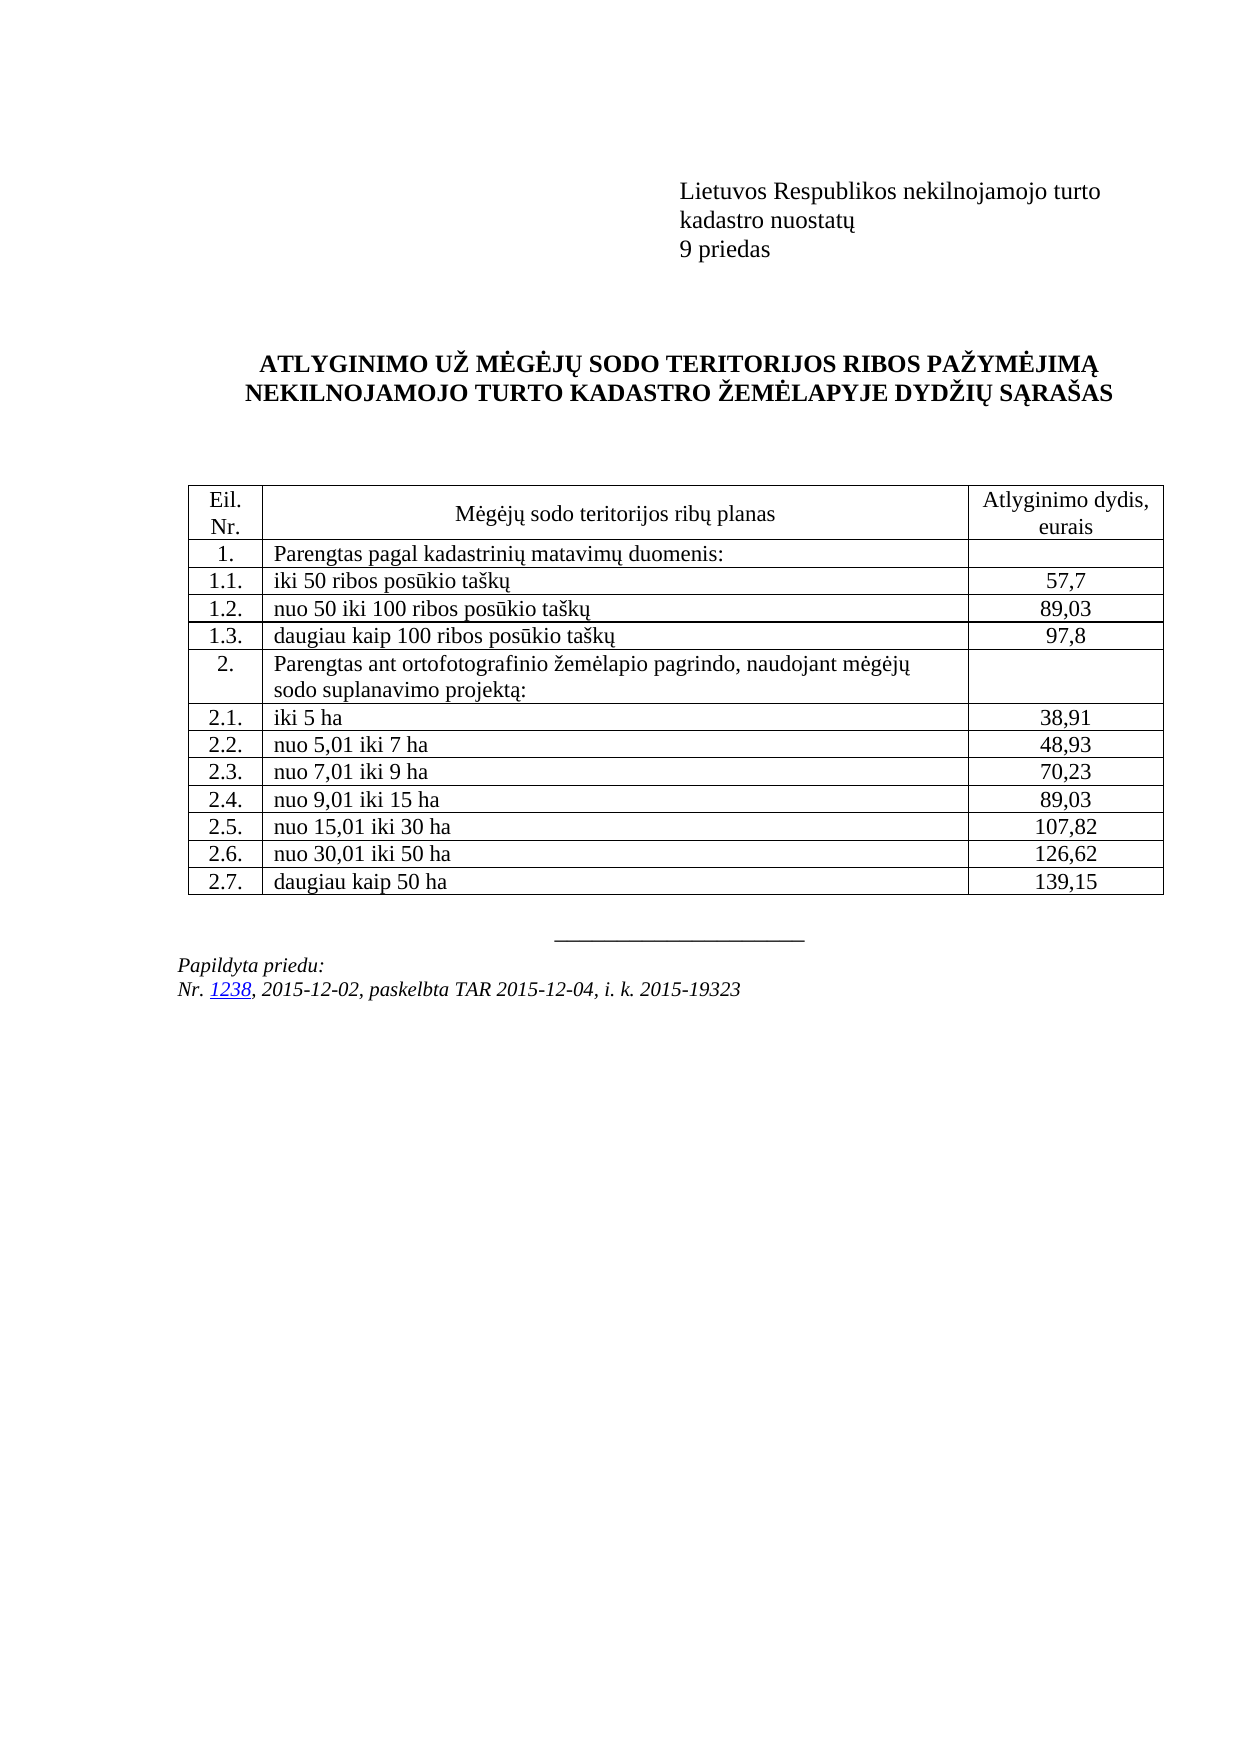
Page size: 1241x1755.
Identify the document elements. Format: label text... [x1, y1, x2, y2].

table_cell nuo 5,01 iki 7 ha [263, 731, 968, 757]
table_cell iki 5 ha [263, 704, 968, 730]
table_cell nuo 7,01 iki 9 ha [263, 758, 968, 785]
text Nr. 1238, 2015-12-02, paskelbta TAR 2015-12-04, i. k. 2015-19323 [177, 977, 1181, 1001]
table_cell 139,15 [969, 868, 1163, 894]
table_cell 2.3. [189, 758, 262, 785]
table_cell daugiau kaip 50 ha [263, 868, 968, 894]
table_cell 2.2. [189, 731, 262, 757]
text ATLYGINIMO UŽ MĖGĖJŲ SODO TERITORIJOS RIBOS PAŽYMĖJIMĄ NEKILNOJAMOJO TURTO KADASTRO ŽEMĖLAPYJE DYDŽIŲ SĄRAŠAS [177, 349, 1181, 406]
table_cell [969, 540, 1163, 567]
table_cell 2.4. [189, 786, 262, 812]
table_cell 1.3. [189, 623, 262, 649]
table_cell nuo 50 iki 100 ribos posūkio taškų [263, 595, 968, 621]
table_header Eil. Nr. [189, 486, 262, 539]
table_cell 89,03 [969, 786, 1163, 812]
table_header Mėgėjų sodo teritorijos ribų planas [263, 486, 968, 539]
table_cell 107,82 [969, 813, 1163, 839]
text Papildyta priedu: [177, 953, 1181, 977]
table_cell 2.5. [189, 813, 262, 839]
table_cell nuo 30,01 iki 50 ha [263, 841, 968, 867]
table_cell [969, 650, 1163, 702]
table_cell iki 50 ribos posūkio taškų [263, 568, 968, 594]
table_cell nuo 9,01 iki 15 ha [263, 786, 968, 812]
table_cell 2.1. [189, 704, 262, 730]
table_cell 57,7 [969, 568, 1163, 594]
table_cell 1. [189, 540, 262, 567]
table_cell 38,91 [969, 704, 1163, 730]
table_cell daugiau kaip 100 ribos posūkio taškų [263, 623, 968, 649]
table_cell 97,8 [969, 623, 1163, 649]
table_cell Parengtas ant ortofotografinio žemėlapio pagrindo, naudojant mėgėjų sodo suplanavimo projektą: [263, 650, 968, 702]
table_cell 48,93 [969, 731, 1163, 757]
table_cell 2.6. [189, 841, 262, 867]
table_cell 126,62 [969, 841, 1163, 867]
text 9 priedas [679, 234, 1181, 263]
table_cell 89,03 [969, 595, 1163, 621]
table_cell 1.2. [189, 595, 262, 621]
text Lietuvos Respublikos nekilnojamojo turto kadastro nuostatų [679, 176, 1181, 234]
table_cell 2. [189, 650, 262, 702]
table_cell Parengtas pagal kadastrinių matavimų duomenis: [263, 540, 968, 567]
table_cell 70,23 [969, 758, 1163, 785]
table_cell 2.7. [189, 868, 262, 894]
table_header Atlyginimo dydis, eurais [969, 486, 1163, 539]
text –––––––––––––––––––– [177, 924, 1181, 953]
table_cell nuo 15,01 iki 30 ha [263, 813, 968, 839]
table_cell 1.1. [189, 568, 262, 594]
